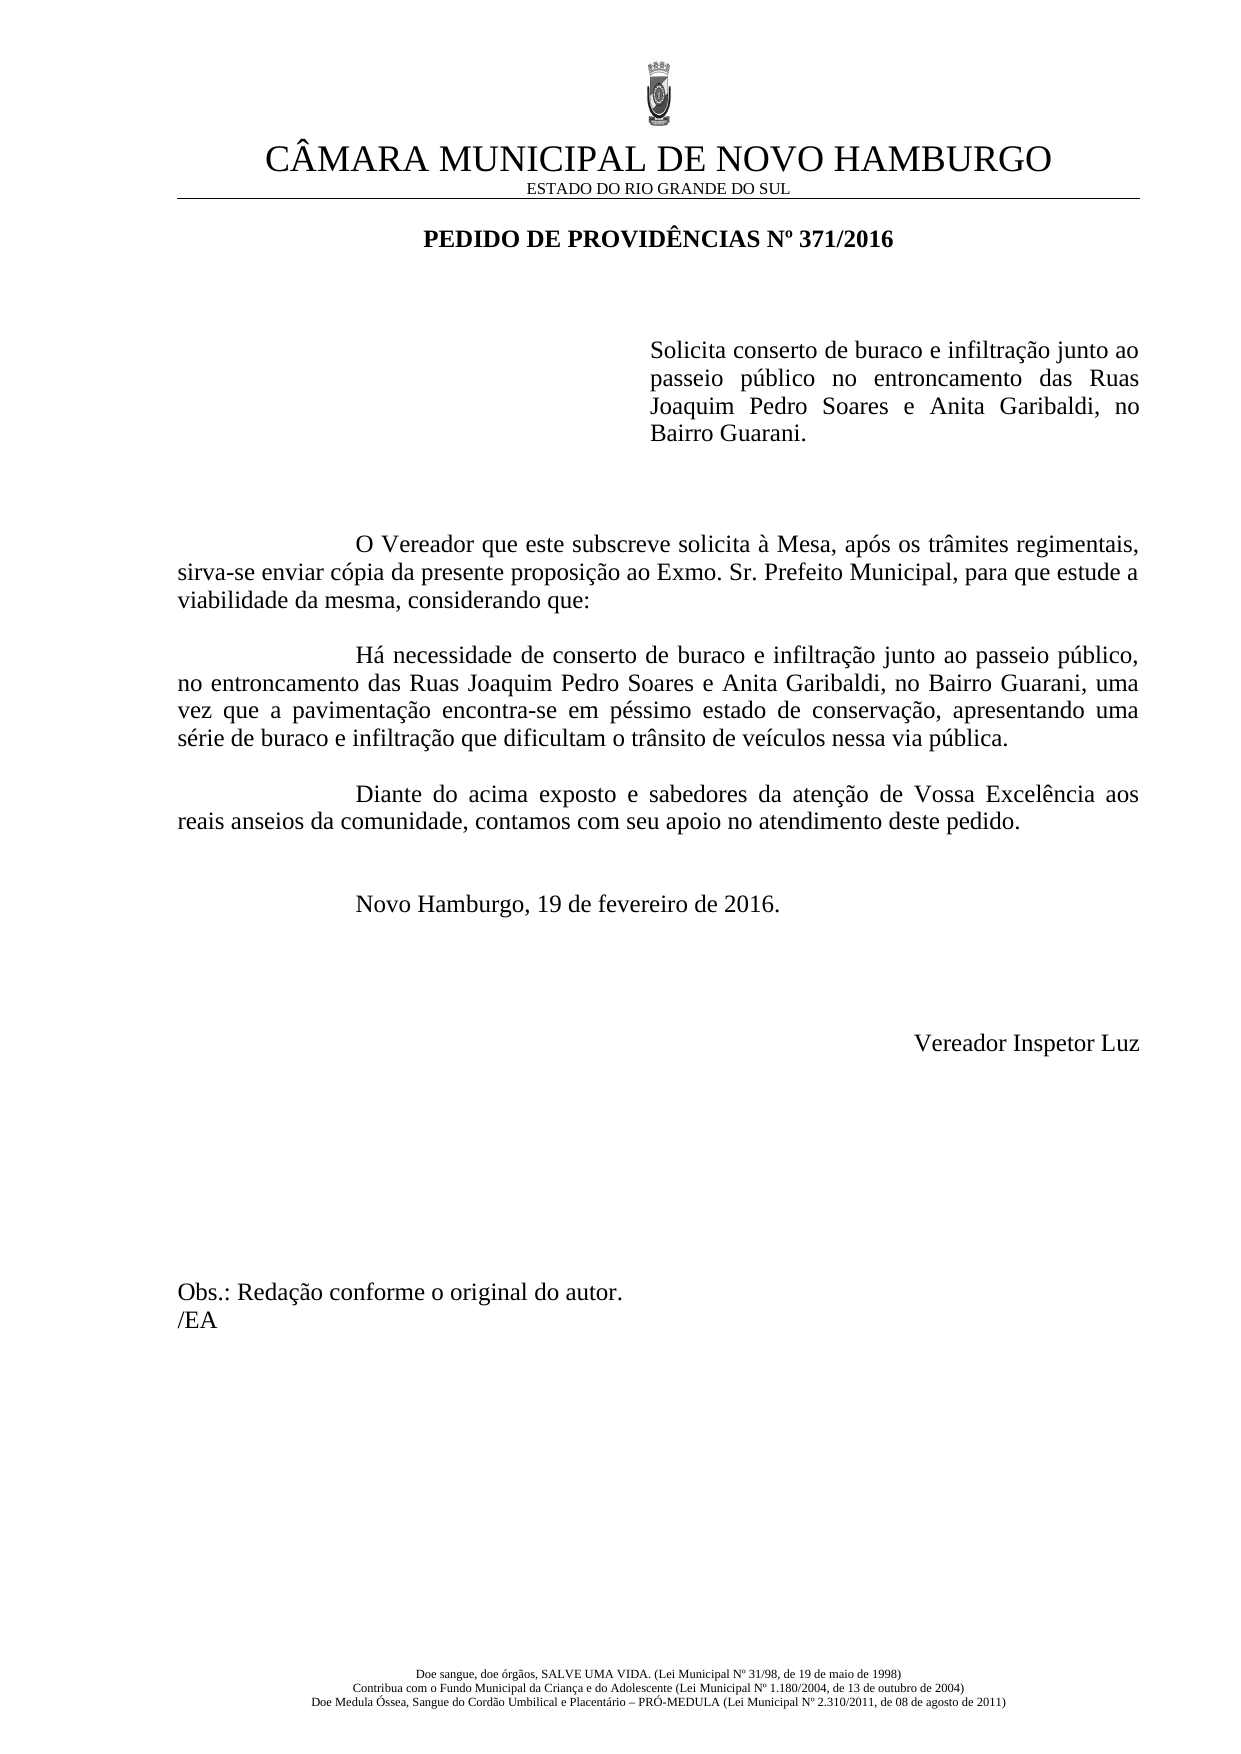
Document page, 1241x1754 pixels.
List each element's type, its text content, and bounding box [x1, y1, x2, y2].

text Novo Hamburgo, 19 de fevereiro de 2016. [177, 891, 1140, 918]
text Solicita conserto de buraco e infiltração junto ao passeio público no entroncamento das Ruas Joaquim Pedro Soares e Anita Garibaldi, no Bairro Guarani. [650, 336, 1140, 447]
text Diante do acima exposto e sabedores da atenção de Vossa Excelência aos reais anseios da comunidade, contamos com seu apoio no atendimento deste pedido. [177, 780, 1140, 835]
text O Vereador que este subscreve solicita à Mesa, após os trâmites regimentais, sirva-se enviar cópia da presente proposição ao Exmo. Sr. Prefeito Municipal, para que estude a viabilidade da mesma, considerando que: [177, 530, 1140, 613]
text Vereador Inspetor Luz [177, 1029, 1140, 1057]
text Há necessidade de conserto de buraco e infiltração junto ao passeio público, no entroncamento das Ruas Joaquim Pedro Soares e Anita Garibaldi, no Bairro Guarani, uma vez que a pavimentação encontra-se em péssimo estado de conservação, apresentando uma série de buraco e infiltração que dificultam o trânsito de veículos nessa via pública. [177, 641, 1140, 752]
text /EA [177, 1306, 1140, 1334]
text Obs.: Redação conforme o original do autor. [177, 1278, 1140, 1306]
text PEDIDO DE PROVIDÊNCIAS Nº 371/2016 [177, 226, 1140, 253]
